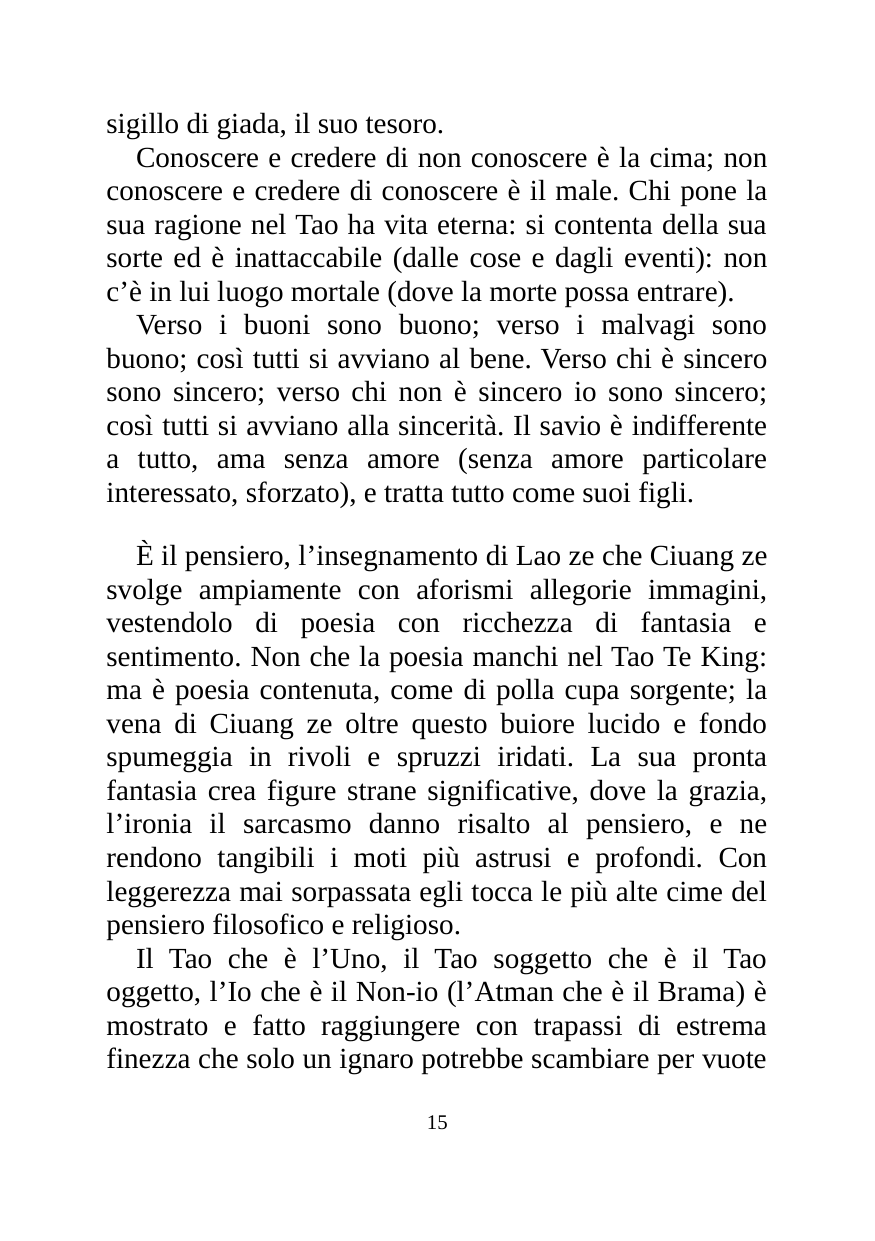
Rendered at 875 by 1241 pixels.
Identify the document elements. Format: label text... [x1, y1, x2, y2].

text sigillo di giada, il suo tesoro. [106, 106, 768, 140]
text Conoscere e credere di non conoscere è la cima; non conoscere e credere di conoscere è il male. Chi pone la sua ragione nel Tao ha vita eterna: si contenta della sua sorte ed è inattaccabile (dalle cose e dagli eventi): non c’è in lui luogo mortale (dove la morte possa entrare). [106, 140, 768, 307]
text Verso i buoni sono buono; verso i malvagi sono buono; così tutti si avviano al bene. Verso chi è sincero sono sincero; verso chi non è sincero io sono sincero; così tutti si avviano alla sincerità. Il savio è indifferente a tutto, ama senza amore (senza amore particolare interessato, sforzato), e tratta tutto come suoi figli. [106, 307, 768, 509]
text È il pensiero, l’insegnamento di Lao ze che Ciuang ze svolge ampiamente con aforismi allegorie immagini, vestendolo di poesia con ricchezza di fantasia e sentimento. Non che la poesia manchi nel Tao Te King: ma è poesia contenuta, come di polla cupa sorgente; la vena di Ciuang ze oltre questo buiore lucido e fondo spumeggia in rivoli e spruzzi iridati. La sua pronta fantasia crea figure strane significative, dove la grazia, l’ironia il sarcasmo danno risalto al pensiero, e ne rendono tangibili i moti più astrusi e profondi. Con leggerezza mai sorpassata egli tocca le più alte cime del pensiero filosofico e religioso. [106, 538, 768, 941]
text Il Tao che è l’Uno, il Tao soggetto che è il Tao oggetto, l’Io che è il Non-io (l’Atman che è il Brama) è mostrato e fatto raggiungere con trapassi di estrema finezza che solo un ignaro potrebbe scambiare per vuote [106, 941, 768, 1075]
